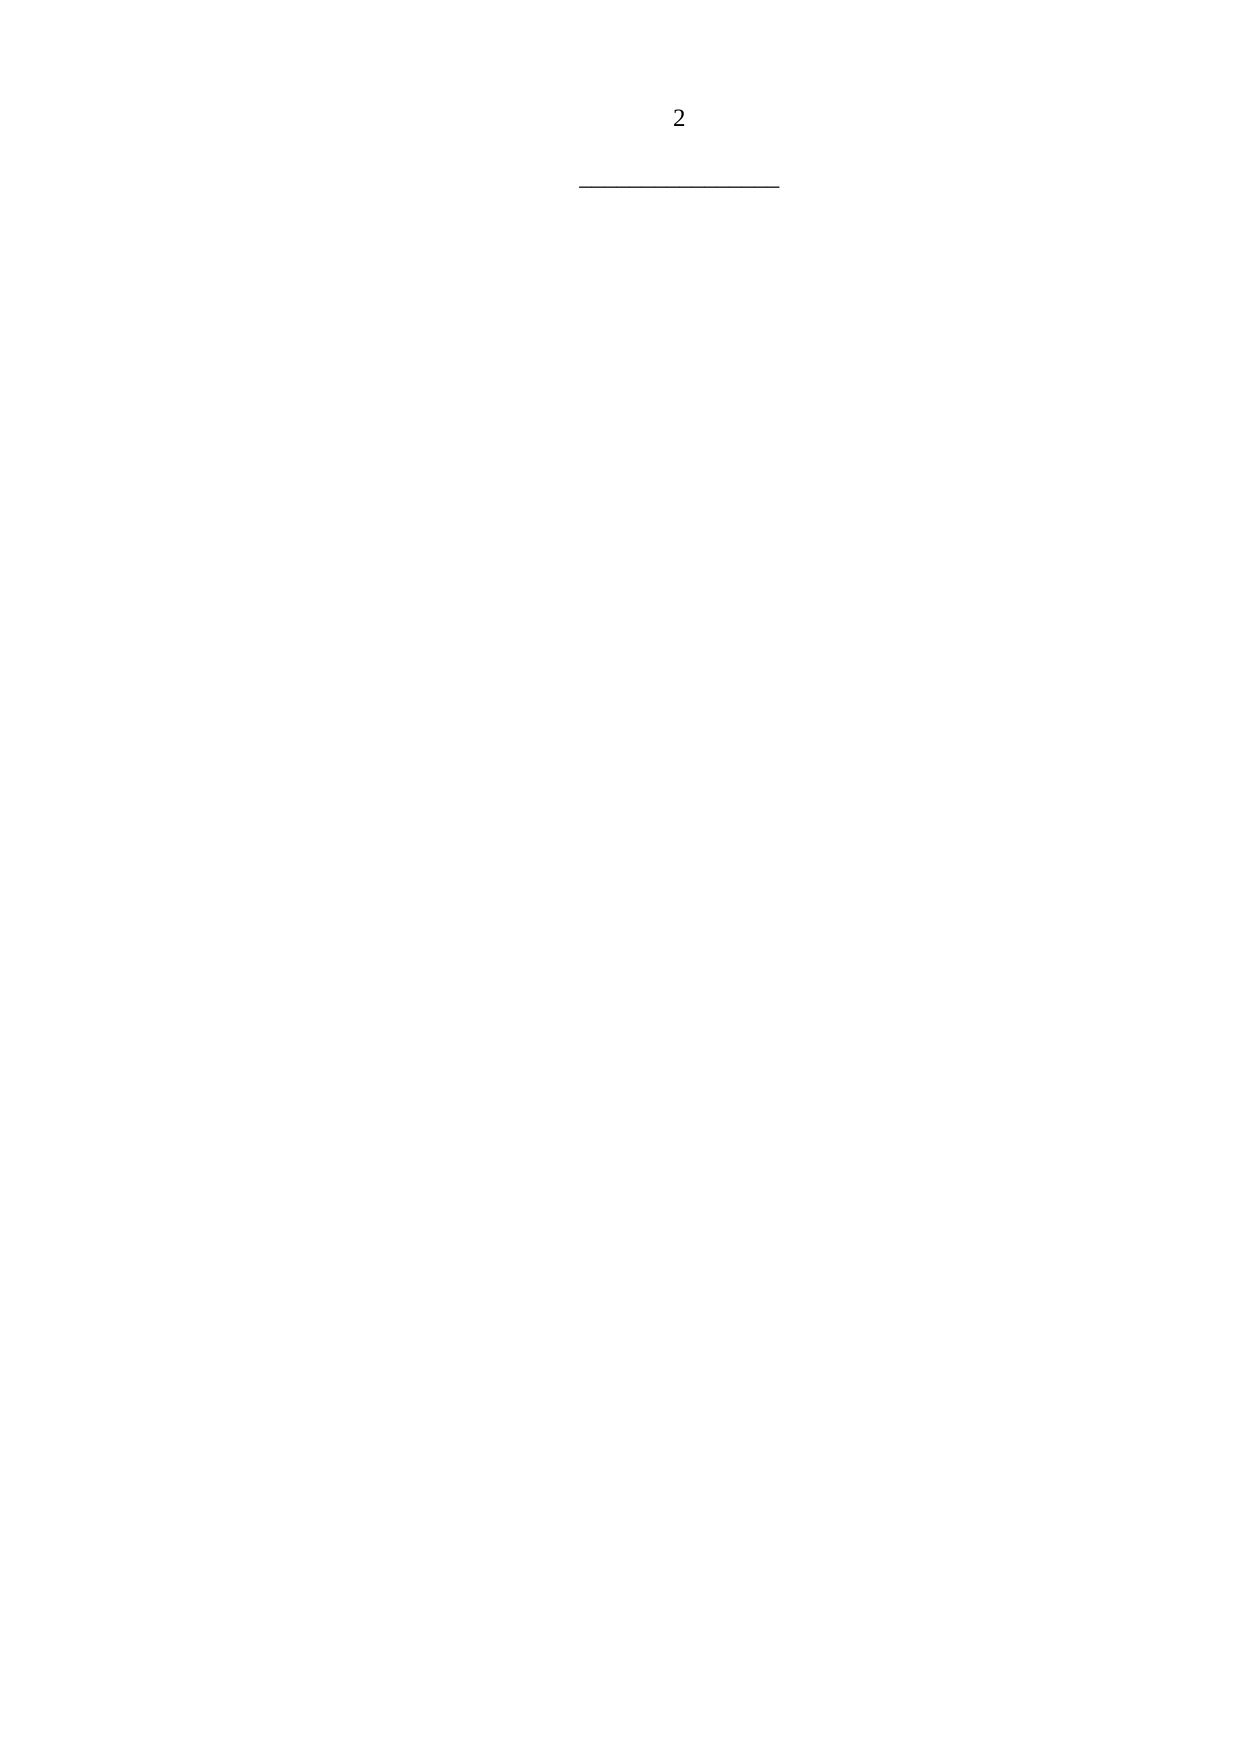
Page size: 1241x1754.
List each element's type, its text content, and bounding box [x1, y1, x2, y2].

text –––––––––––––––– [177, 161, 1181, 198]
